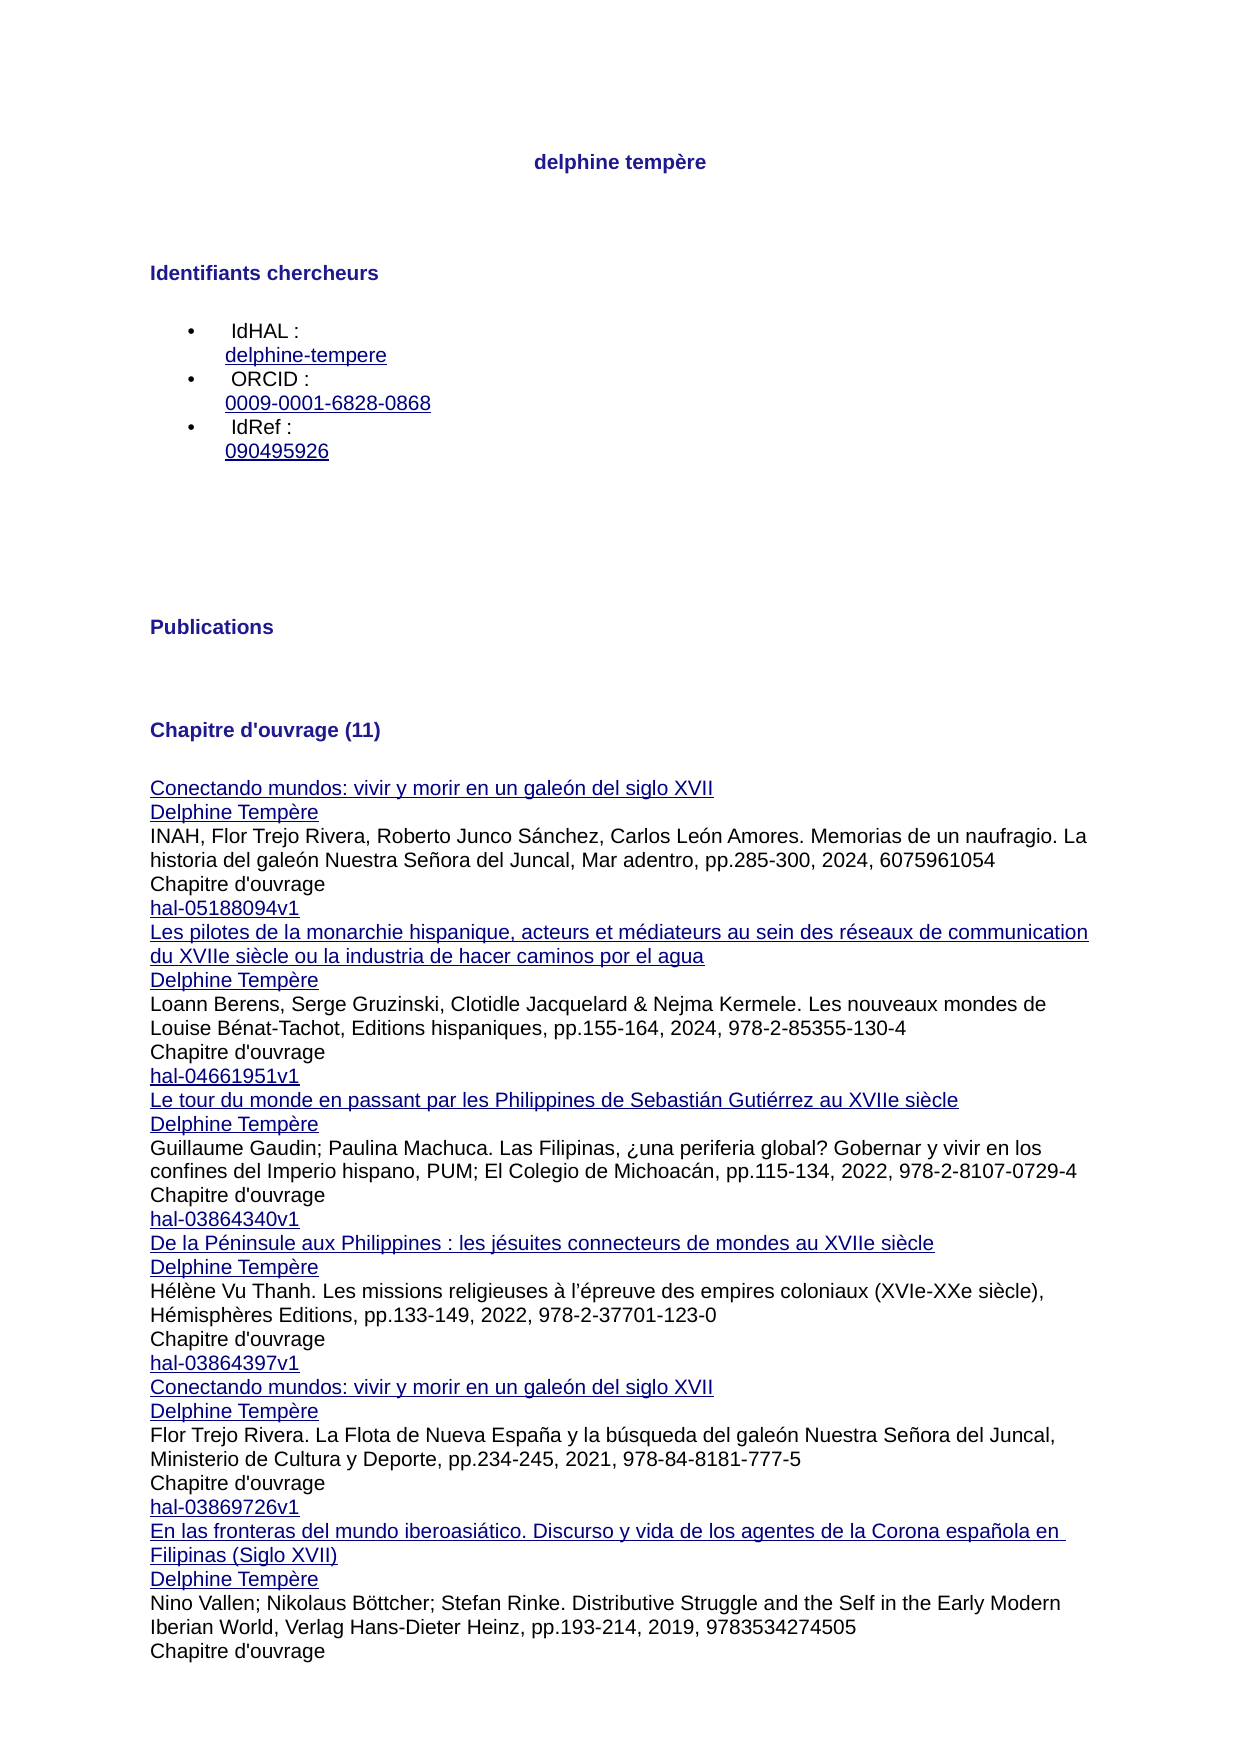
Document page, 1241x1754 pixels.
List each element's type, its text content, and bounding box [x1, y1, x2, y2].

list 090495926 [187, 438, 1090, 462]
list 0009-0001-6828-0868 [187, 391, 1090, 414]
subtitle Chapitre d'ouvrage (11) [150, 718, 1090, 742]
table_cell Conectando mundos: vivir y morir en un galeón del siglo XVII Delphine Tempère Flor Trejo Rivera. La Flota de Nueva España y la búsqueda del galeón Nuestra Señora del Juncal, Ministerio de Cultura y Deporte, pp.234-245, 2021, 978-84-8181-777-5 Chapitre d'ouvrage hal-03869726v1 [150, 1375, 1090, 1519]
table_cell De la Péninsule aux Philippines : les jésuites connecteurs de mondes au XVIIe siècle Delphine Tempère Hélène Vu Thanh. Les missions religieuses à l’épreuve des empires coloniaux (XVIe-XXe siècle), Hémisphères Editions, pp.133-149, 2022, 978-2-37701-123-0 Chapitre d'ouvrage hal-03864397v1 [150, 1231, 1090, 1375]
table_header Conectando mundos: vivir y morir en un galeón del siglo XVII Delphine Tempère INAH, Flor Trejo Rivera, Roberto Junco Sánchez, Carlos León Amores. Memorias de un naufragio. La historia del galeón Nuestra Señora del Juncal, Mar adentro, pp.285-300, 2024, 6075961054 Chapitre d'ouvrage hal-05188094v1 [150, 776, 1090, 920]
subtitle delphine tempère [150, 150, 1090, 174]
table_cell Les pilotes de la monarchie hispanique, acteurs et médiateurs au sein des réseaux de communication du XVIIe siècle ou la industria de hacer caminos por el agua Delphine Tempère Loann Berens, Serge Gruzinski, Clotidle Jacquelard & Nejma Kermele. Les nouveaux mondes de Louise Bénat-Tachot, Editions hispaniques, pp.155-164, 2024, 978-2-85355-130-4 Chapitre d'ouvrage hal-04661951v1 [150, 920, 1090, 1087]
table_cell Le tour du monde en passant par les Philippines de Sebastián Gutiérrez au XVIIe siècle Delphine Tempère Guillaume Gaudin; Paulina Machuca. Las Filipinas, ¿una periferia global? Gobernar y vivir en los confines del Imperio hispano, PUM; El Colegio de Michoacán, pp.115-134, 2022, 978-2-8107-0729-4 Chapitre d'ouvrage hal-03864340v1 [150, 1088, 1090, 1231]
table_cell En las fronteras del mundo iberoasiático. Discurso y vida de los agentes de la Corona española en Filipinas (Siglo XVII) Delphine Tempère Nino Vallen; Nikolaus Böttcher; Stefan Rinke. Distributive Struggle and the Self in the Early Modern Iberian World, Verlag Hans-Dieter Heinz, pp.193-214, 2019, 9783534274505 Chapitre d'ouvrage [150, 1519, 1090, 1662]
list delphine-tempere [187, 343, 1090, 367]
subtitle Identifiants chercheurs [150, 260, 1090, 284]
list IdHAL : [187, 319, 1090, 343]
subtitle Publications [150, 614, 1090, 638]
list ORCID : [187, 367, 1090, 391]
list IdRef : [187, 414, 1090, 438]
